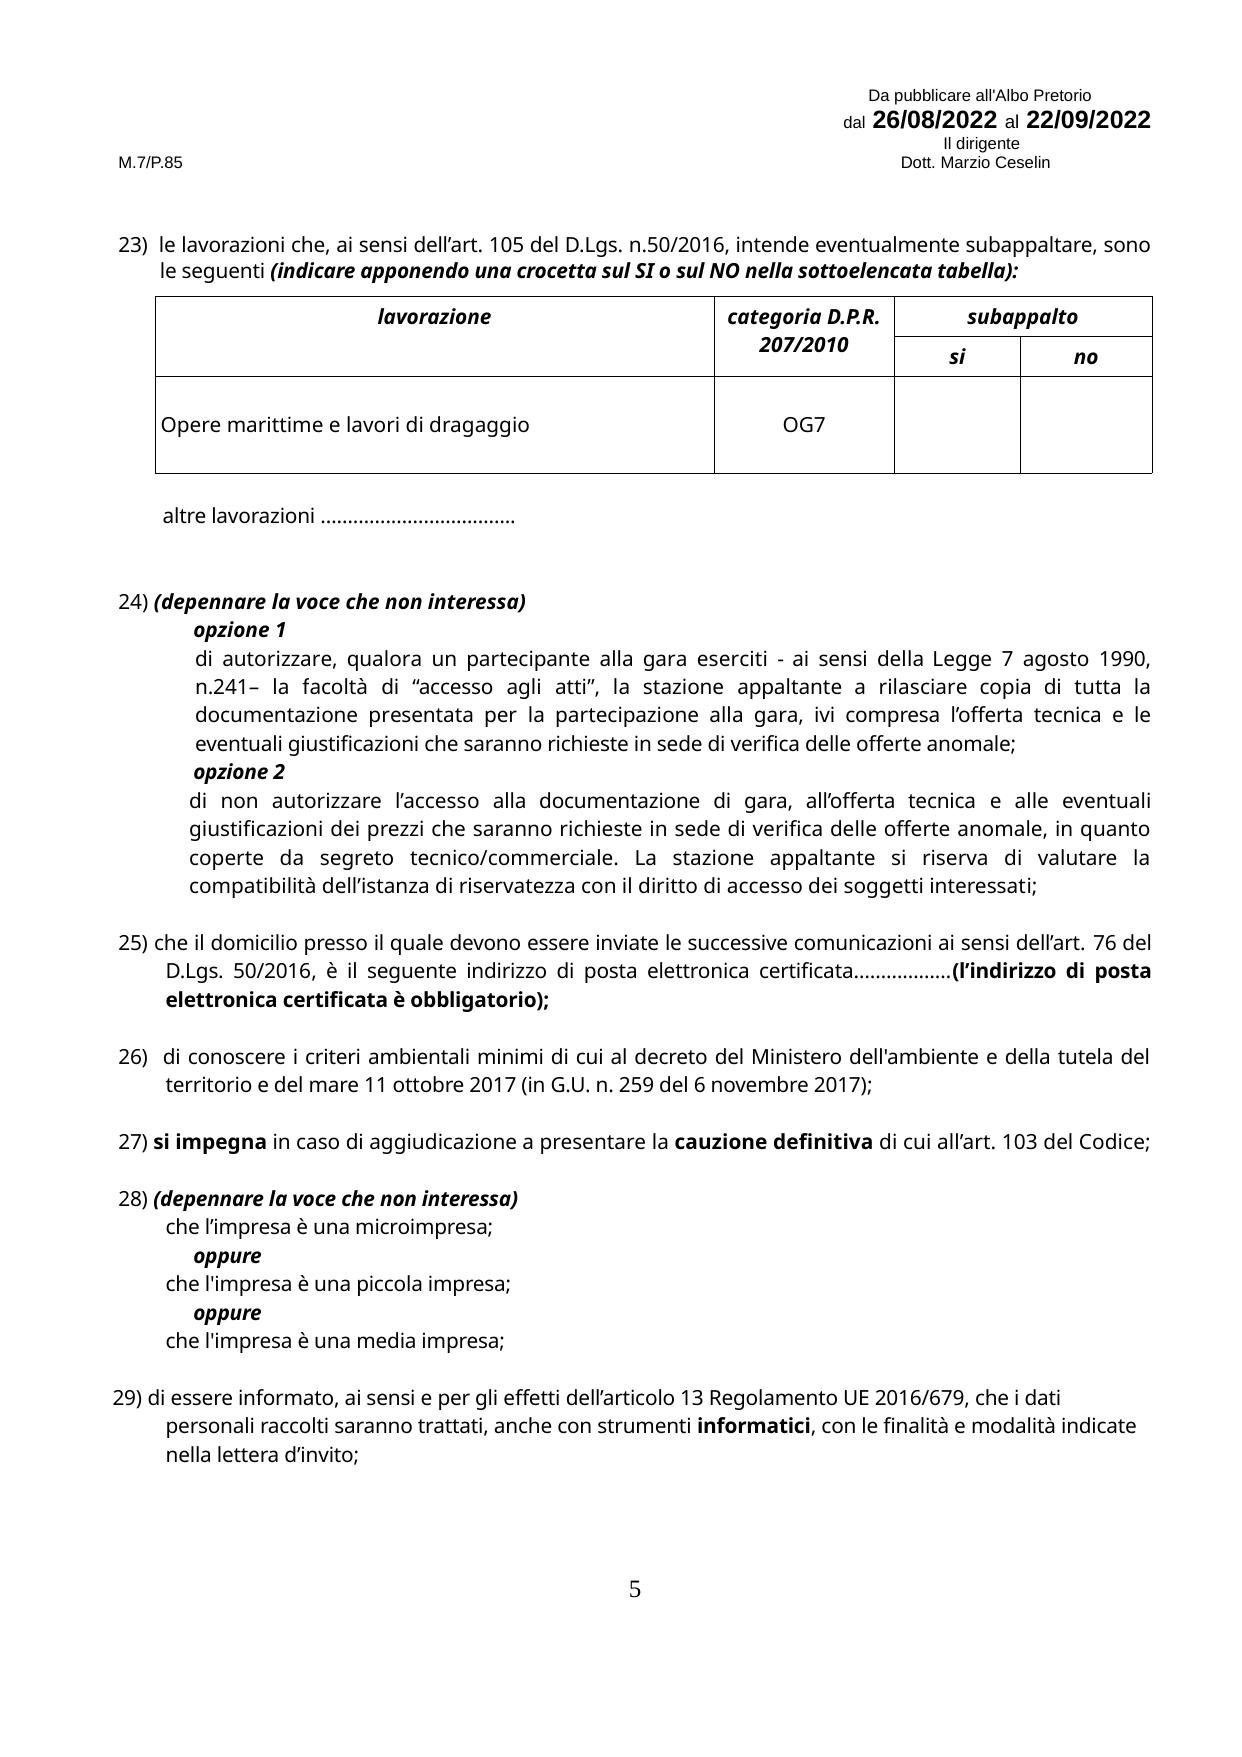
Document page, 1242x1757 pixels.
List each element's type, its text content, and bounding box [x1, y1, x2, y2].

table_cell [1021, 377, 1152, 473]
text che l'impresa è una piccola impresa; [165, 1269, 1152, 1298]
table_cell si [895, 337, 1020, 376]
text che l'impresa è una media impresa; [165, 1326, 1152, 1354]
text opzione 1 [118, 615, 1152, 644]
table_header categoria D.P.R. 207/2010 [715, 297, 894, 376]
text di autorizzare, qualora un partecipante alla gara eserciti - ai sensi della Legge 7 agosto 1990, n.241– la facoltà di “accesso agli atti”, la stazione appaltante a rilasciare copia di tutta la documentazione presentata per la partecipazione alla gara, ivi compresa l’offerta tecnica e le eventuali giustificazioni che saranno richieste in sede di verifica delle offerte anomale; [195, 644, 1152, 757]
text altre lavorazioni ………….………………….. [118, 501, 1152, 530]
text 23) le lavorazioni che, ai sensi dell’art. 105 del D.Lgs. n.50/2016, intende eventualmente subappaltare, sono le seguenti (indicare apponendo una crocetta sul SI o sul NO nella sottoelencata tabella): [118, 232, 1152, 283]
table_cell Opere marittime e lavori di dragaggio [156, 377, 714, 473]
text che l’impresa è una microimpresa; [165, 1212, 1152, 1241]
text 25) che il domicilio presso il quale devono essere inviate le successive comunicazioni ai sensi dell’art. 76 del D.Lgs. 50/2016, è il seguente indirizzo di posta elettronica certificata………………(l’indirizzo di posta elettronica certificata è obbligatorio); [118, 928, 1152, 1013]
table_cell OG7 [715, 377, 894, 473]
text 27) si impegna in caso di aggiudicazione a presentare la cauzione definitiva di cui all’art. 103 del Codice; [118, 1127, 1152, 1156]
text oppure [118, 1241, 1152, 1269]
text 24) (depennare la voce che non interessa) [118, 587, 1152, 615]
table_header subappalto [895, 297, 1152, 336]
text opzione 2 [118, 757, 1152, 786]
text di non autorizzare l’accesso alla documentazione di gara, all’offerta tecnica e alle eventuali giustificazioni dei prezzi che saranno richieste in sede di verifica delle offerte anomale, in quanto coperte da segreto tecnico/commerciale. La stazione appaltante si riserva di valutare la compatibilità dell’istanza di riservatezza con il diritto di accesso dei soggetti interessati; [148, 786, 1152, 899]
text 29) di essere informato, ai sensi e per gli effetti dell’articolo 13 Regolamento UE 2016/679, che i dati personali raccolti saranno trattati, anche con strumenti informatici, con le finalità e modalità indicate nella lettera d’invito; [112, 1383, 1152, 1468]
table_cell no [1021, 337, 1152, 376]
table_cell [895, 377, 1020, 473]
text 26) di conoscere i criteri ambientali minimi di cui al decreto del Ministero dell'ambiente e della tutela del territorio e del mare 11 ottobre 2017 (in G.U. n. 259 del 6 novembre 2017); [118, 1042, 1152, 1099]
table_header lavorazione [156, 297, 714, 376]
text oppure [118, 1298, 1152, 1326]
list 28) (depennare la voce che non interessa) [118, 1184, 1152, 1212]
